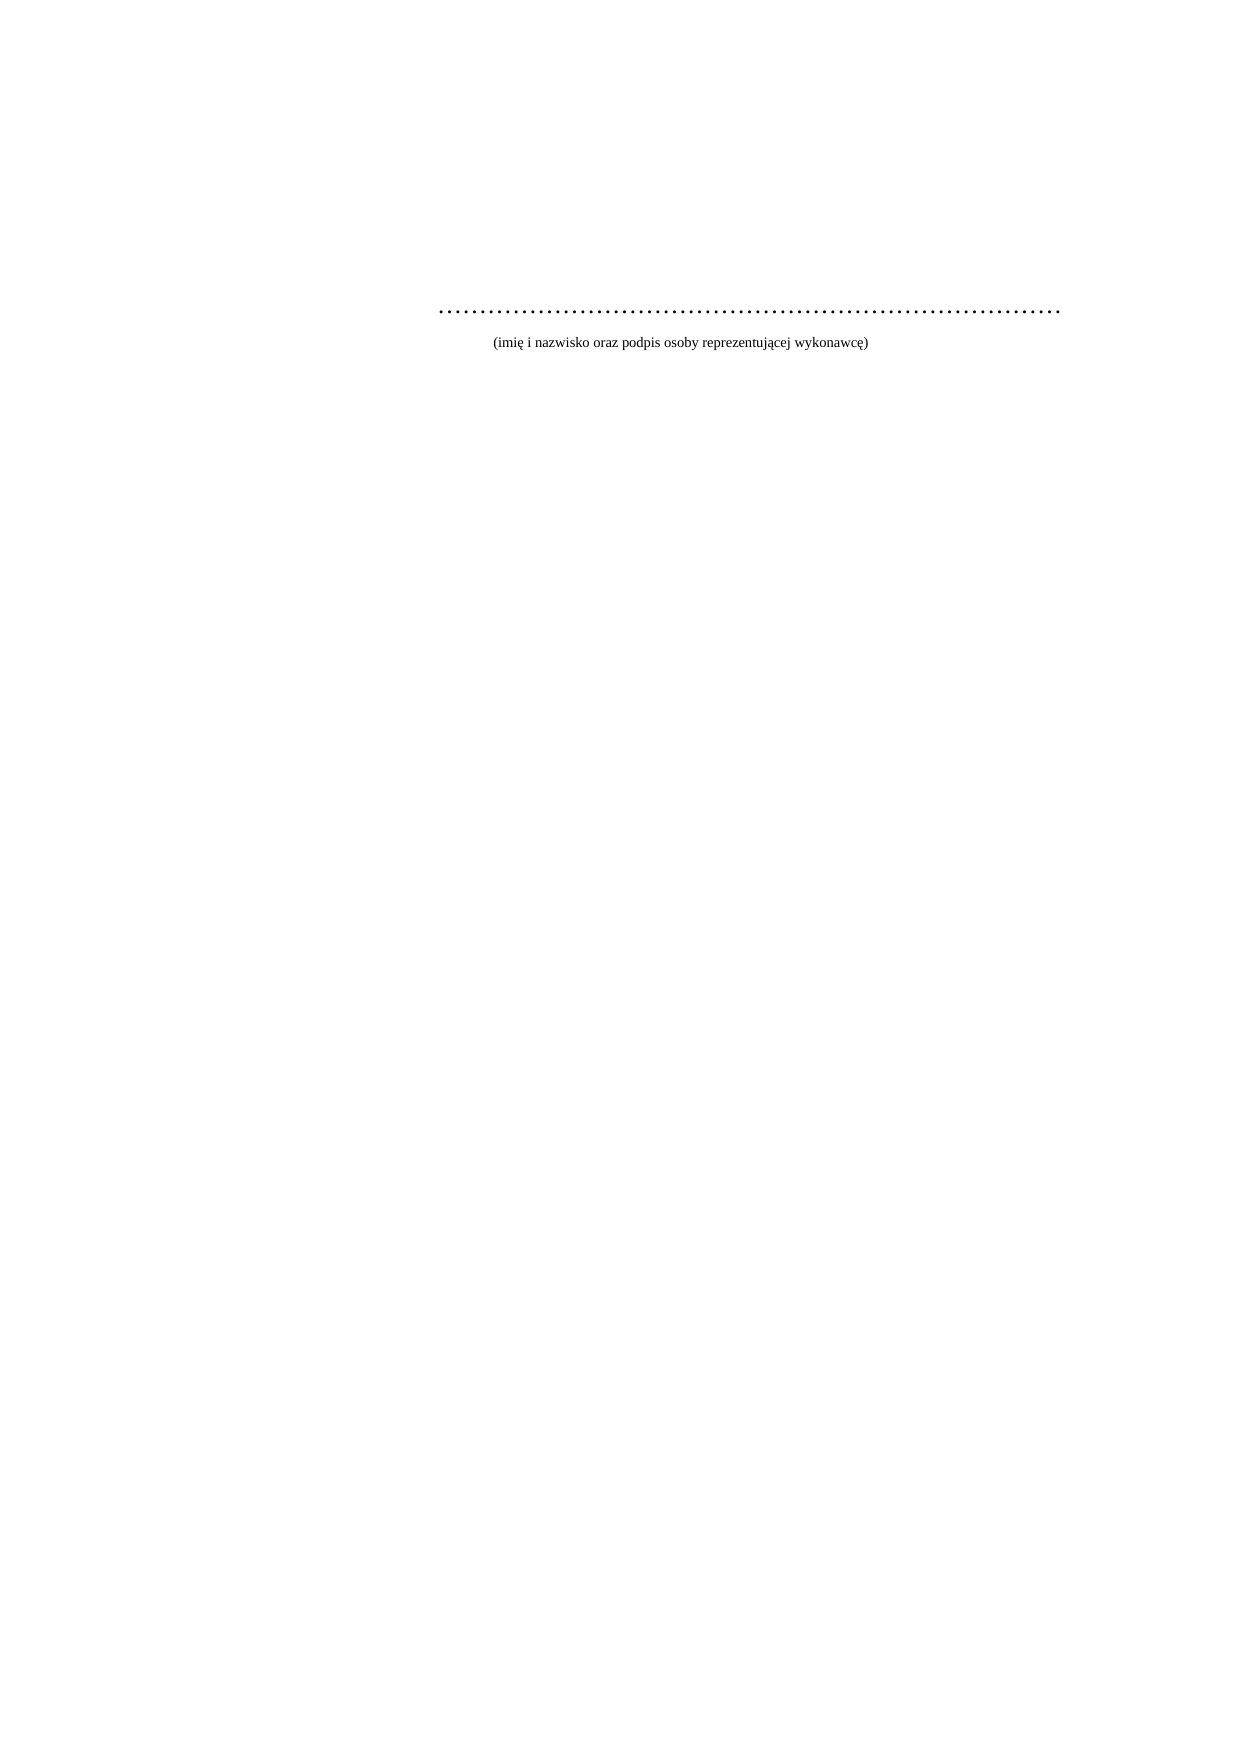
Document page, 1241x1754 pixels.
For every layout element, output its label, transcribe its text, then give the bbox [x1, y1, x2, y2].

text ………………………………………………………………… (imię i nazwisko oraz podpis osoby reprezentującej wykonawcę) [437, 291, 1122, 362]
